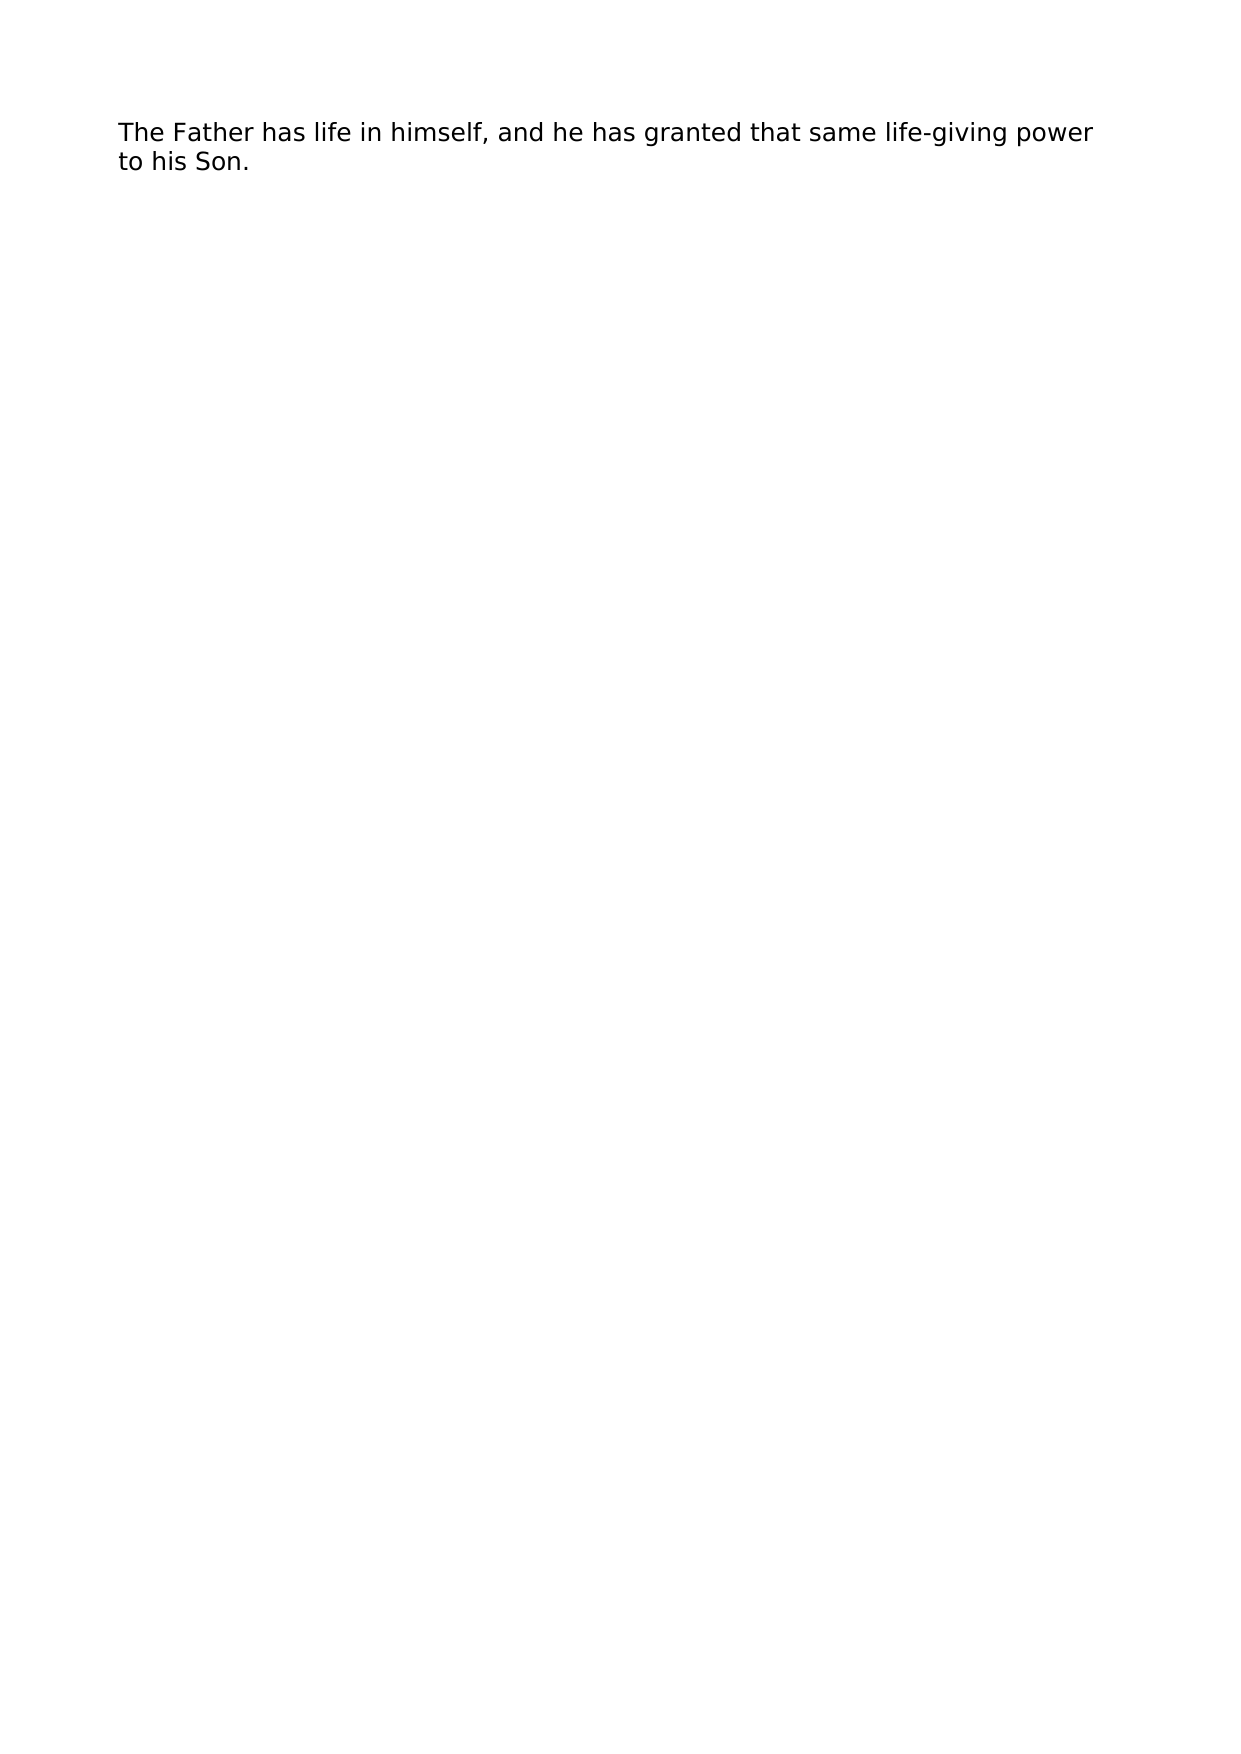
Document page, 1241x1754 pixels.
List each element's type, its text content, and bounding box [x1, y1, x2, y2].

text The Father has life in himself, and he has granted that same life-giving power to his Son. [118, 118, 1122, 176]
